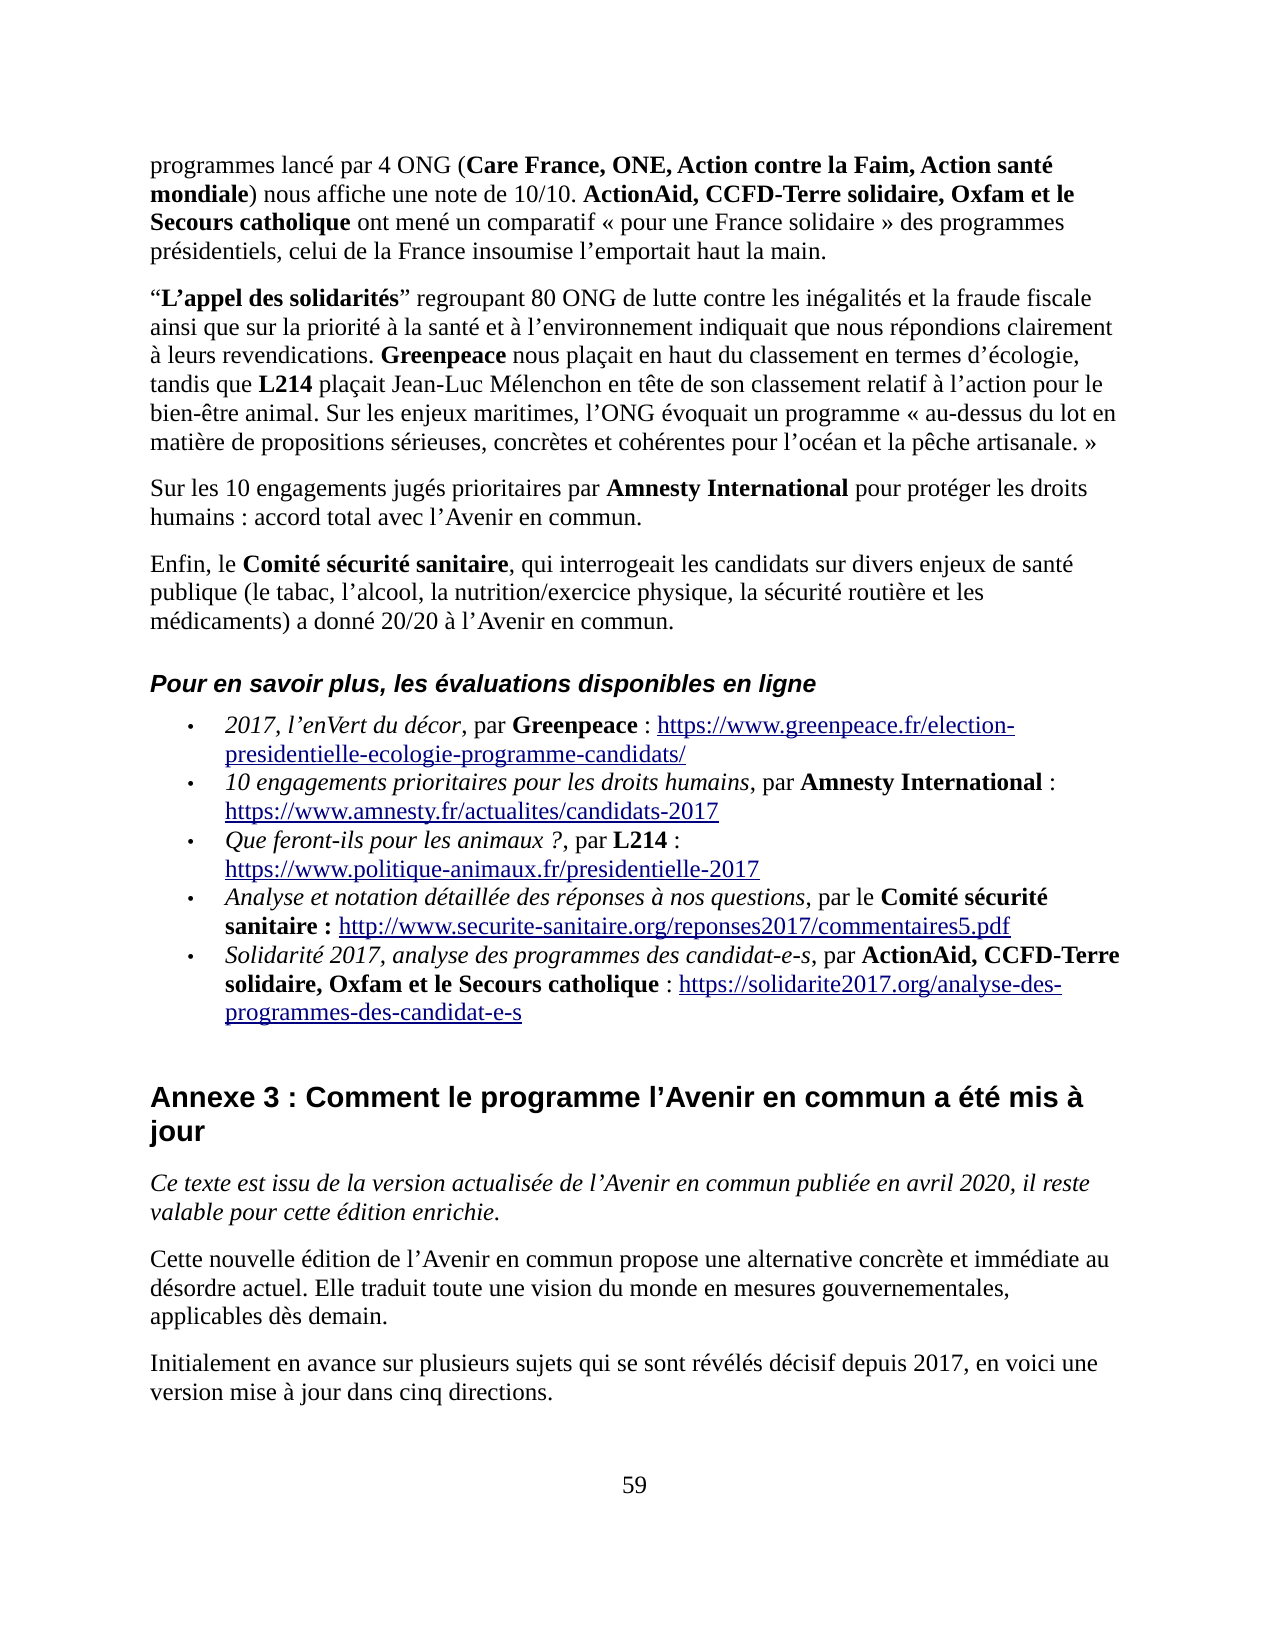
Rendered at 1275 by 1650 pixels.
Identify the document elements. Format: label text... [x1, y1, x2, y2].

text “L’appel des solidarités” regroupant 80 ONG de lutte contre les inégalités et la fraude fiscale ainsi que sur la priorité à la santé et à l’environnement indiquait que nous répondions clairement à leurs revendications. Greenpeace nous plaçait en haut du classement en termes d’écologie, tandis que L214 plaçait Jean-Luc Mélenchon en tête de son classement relatif à l’action pour le bien-être animal. Sur les enjeux maritimes, l’ONG évoquait un programme « au-dessus du lot en matière de propositions sérieuses, concrètes et cohérentes pour l’océan et la pêche artisanale. » [150, 283, 1125, 455]
text Cette nouvelle édition de l’Avenir en commun propose une alternative concrète et immédiate au désordre actuel. Elle traduit toute une vision du monde en mesures gouvernementales, applicables dès demain. [150, 1244, 1125, 1330]
text Initialement en avance sur plusieurs sujets qui se sont révélés décisif depuis 2017, en voici une version mise à jour dans cinq directions. [150, 1348, 1125, 1406]
list Que feront-ils pour les animaux ?, par L214 : https://www.politique-animaux.fr/presidentielle-2017 [187, 825, 1125, 882]
text programmes lancé par 4 ONG (Care France, ONE, Action contre la Faim, Action santé mondiale) nous affiche une note de 10/10. ActionAid, CCFD-Terre solidaire, Oxfam et le Secours catholique ont mené un comparatif « pour une France solidaire » des programmes présidentiels, celui de la France insoumise l’emportait haut la main. [150, 150, 1125, 265]
text Sur les 10 engagements jugés prioritaires par Amnesty International pour protéger les droits humains : accord total avec l’Avenir en commun. [150, 473, 1125, 531]
list 10 engagements prioritaires pour les droits humains, par Amnesty International : https://www.amnesty.fr/actualites/candidats-2017 [187, 767, 1125, 825]
subtitle Annexe 3 : Comment le programme l’Avenir en commun a été mis à jour [150, 1080, 1125, 1147]
subtitle Pour en savoir plus, les évaluations disponibles en ligne [150, 669, 1125, 697]
text Ce texte est issu de la version actualisée de l’Avenir en commun publiée en avril 2020, il reste valable pour cette édition enrichie. [150, 1168, 1125, 1226]
text Enfin, le Comité sécurité sanitaire, qui interrogeait les candidats sur divers enjeux de santé publique (le tabac, l’alcool, la nutrition/exercice physique, la sécurité routière et les médicaments) a donné 20/20 à l’Avenir en commun. [150, 549, 1125, 635]
list Analyse et notation détaillée des réponses à nos questions, par le Comité sécurité sanitaire : http://www.securite-sanitaire.org/reponses2017/commentaires5.pdf [187, 882, 1125, 940]
list 2017, l’enVert du décor, par Greenpeace : https://www.greenpeace.fr/election-presidentielle-ecologie-programme-candidats/ [187, 710, 1125, 767]
list Solidarité 2017, analyse des programmes des candidat-e-s, par ActionAid, CCFD-Terre solidaire, Oxfam et le Secours catholique : https://solidarite2017.org/analyse-des-programmes-des-candidat-e-s [187, 940, 1125, 1026]
